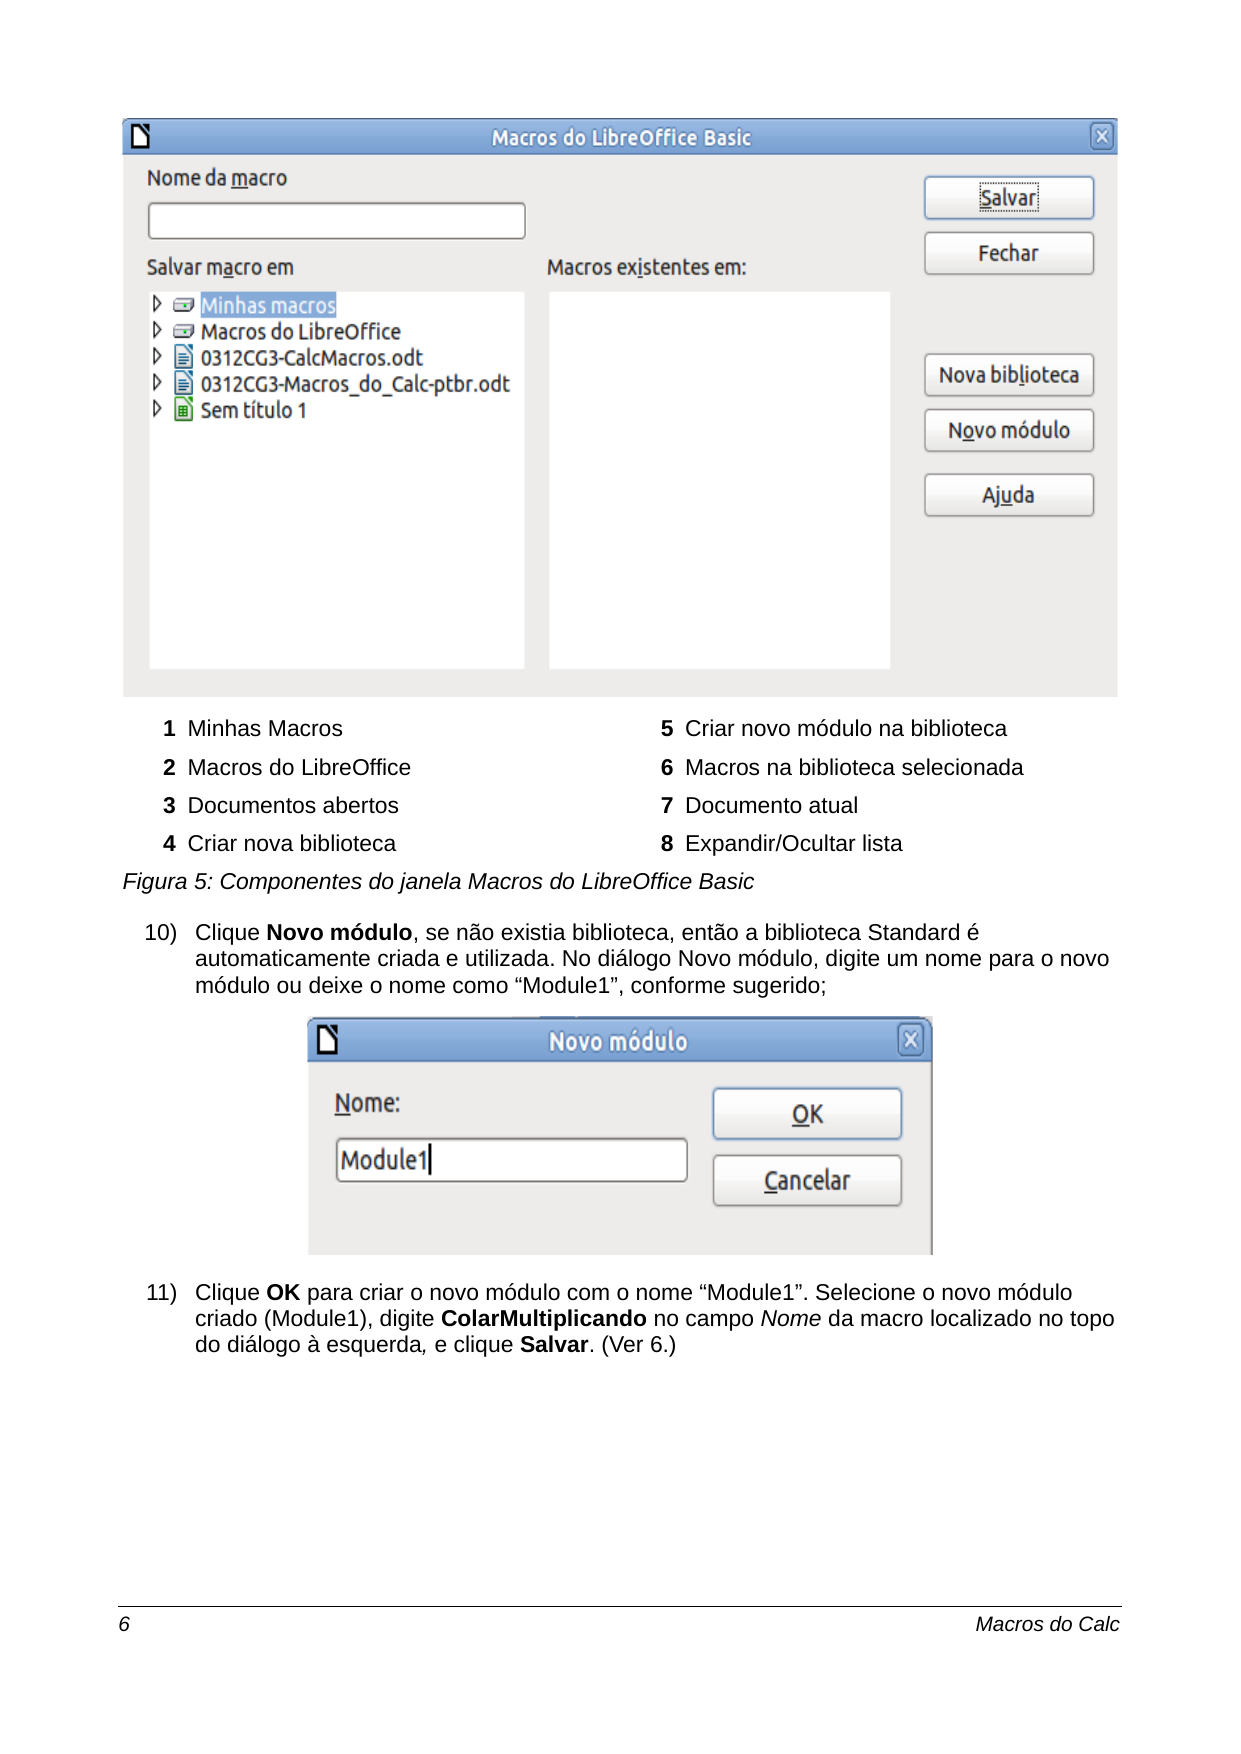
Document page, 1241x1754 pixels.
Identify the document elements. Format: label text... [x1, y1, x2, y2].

table_cell Documentos abertos [181, 786, 620, 824]
table_cell 8 [620, 824, 679, 862]
table_header 1 [123, 710, 181, 748]
table_cell Macros do LibreOffice [181, 748, 620, 786]
table_header 5 [620, 710, 679, 748]
text Figura 5: Componentes do janela Macros do LibreOffice Basic [122, 868, 1118, 895]
table_cell 7 [620, 786, 679, 824]
table_cell 2 [123, 748, 181, 786]
list Clique Novo módulo, se não existia biblioteca, então a biblioteca Standard é automaticamente criada e utilizada. No diálogo Novo módulo, digite um nome para o novo módulo ou deixe o nome como “Module1”, conforme sugerido; [177, 919, 1122, 998]
picture [122, 118, 1118, 697]
table_cell Macros na biblioteca selecionada [679, 748, 1118, 786]
table_cell Documento atual [679, 786, 1118, 824]
table_cell Criar nova biblioteca [181, 824, 620, 862]
table_cell 4 [123, 824, 181, 862]
table_cell 3 [123, 786, 181, 824]
picture [307, 1016, 933, 1255]
list Clique OK para criar o novo módulo com o nome “Module1”. Selecione o novo módulo criado (Module1), digite ColarMultiplicando no campo Nome da macro localizado no topo do diálogo à esquerda, e clique Salvar. (Ver Figura 6.) [177, 1279, 1122, 1358]
table_header Minhas Macros [181, 710, 620, 748]
table_header Criar novo módulo na biblioteca [679, 710, 1118, 748]
table_cell 6 [620, 748, 679, 786]
table_cell Expandir/Ocultar lista [679, 824, 1118, 862]
